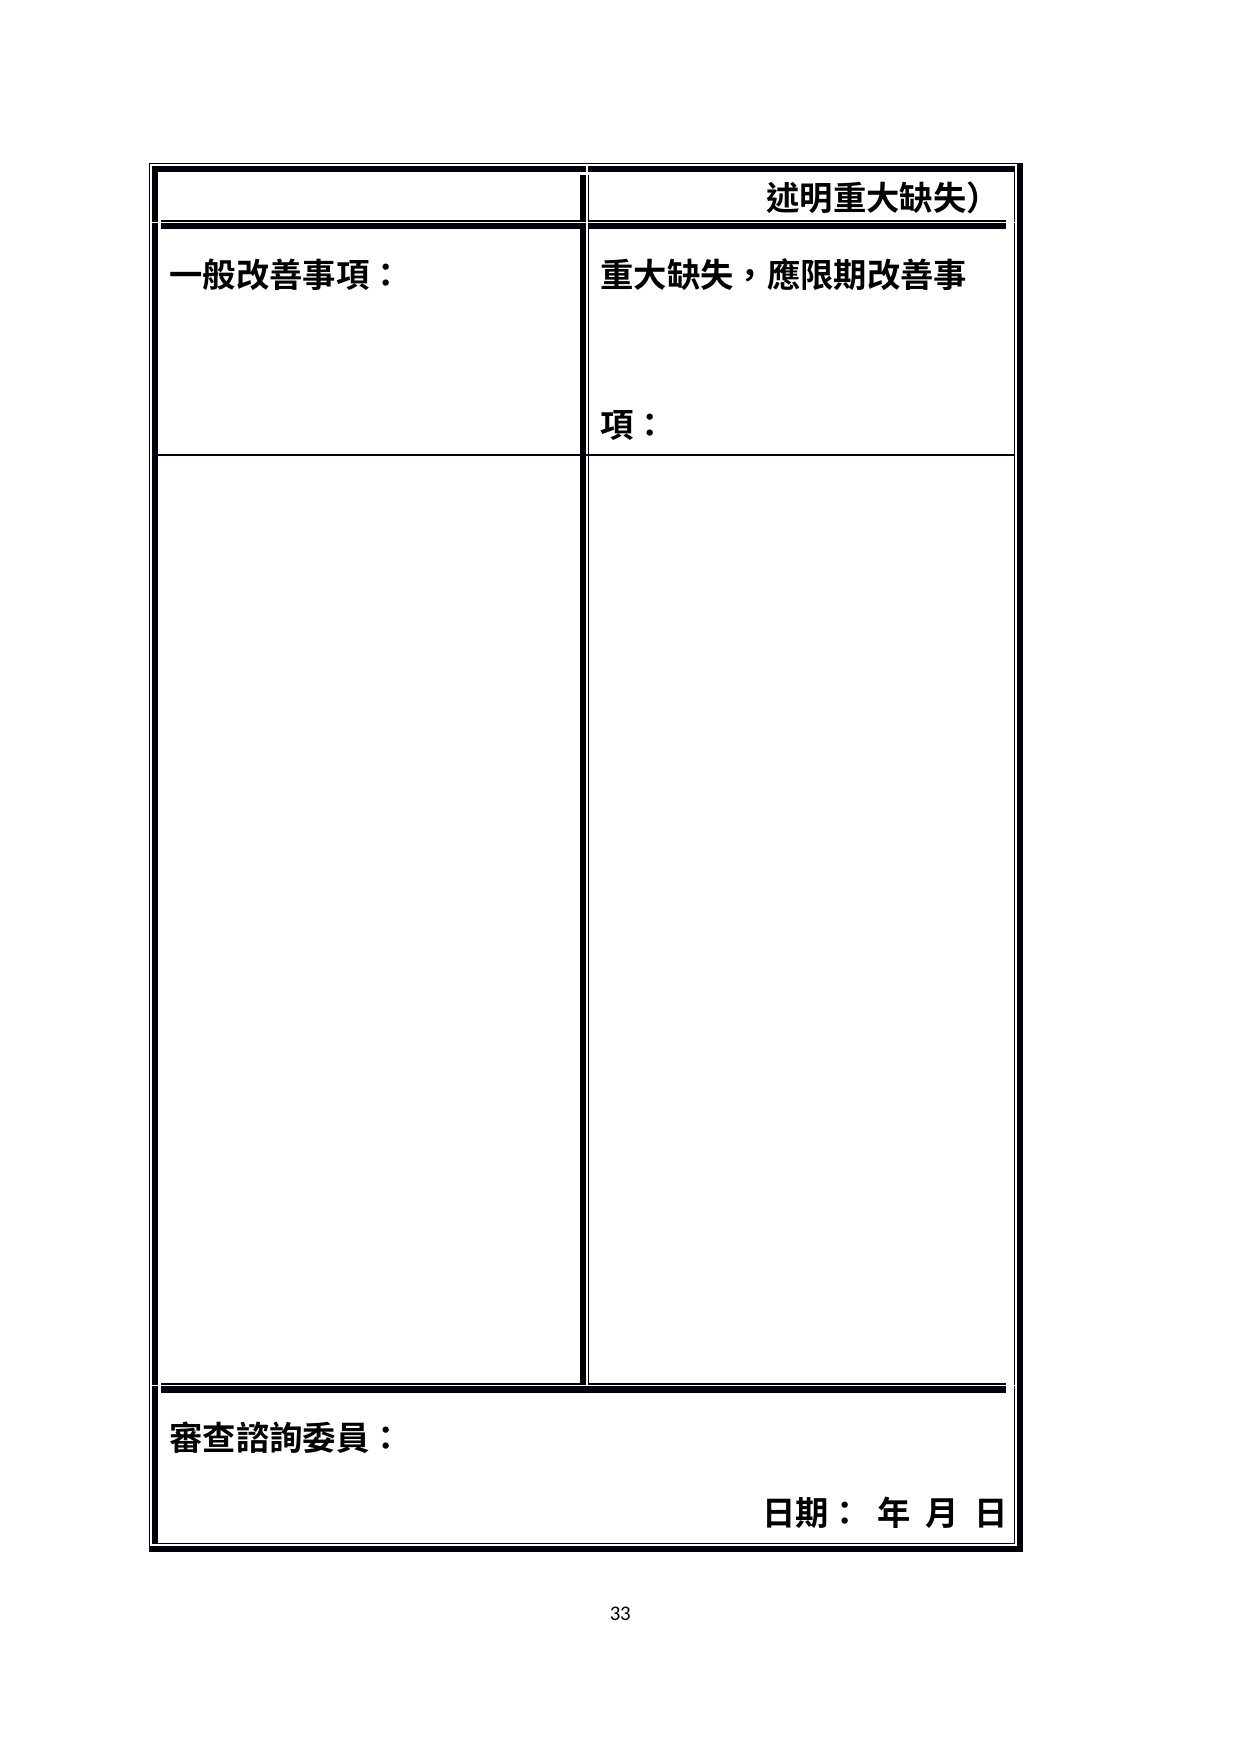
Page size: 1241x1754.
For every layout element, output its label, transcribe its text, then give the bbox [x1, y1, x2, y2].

table_cell [158, 494, 580, 1383]
table_cell [158, 172, 584, 220]
table_cell 述明重大缺失） [584, 164, 1017, 220]
table_cell [589, 456, 1014, 493]
table_cell 重大缺失，應限期改善事項： [584, 220, 1017, 454]
table_cell [589, 494, 1014, 1383]
table_cell [158, 456, 580, 493]
table_cell 一般改善事項： [153, 220, 584, 454]
table_cell 審查諮詢委員： 日期： 年 月 日 [153, 1383, 1017, 1543]
